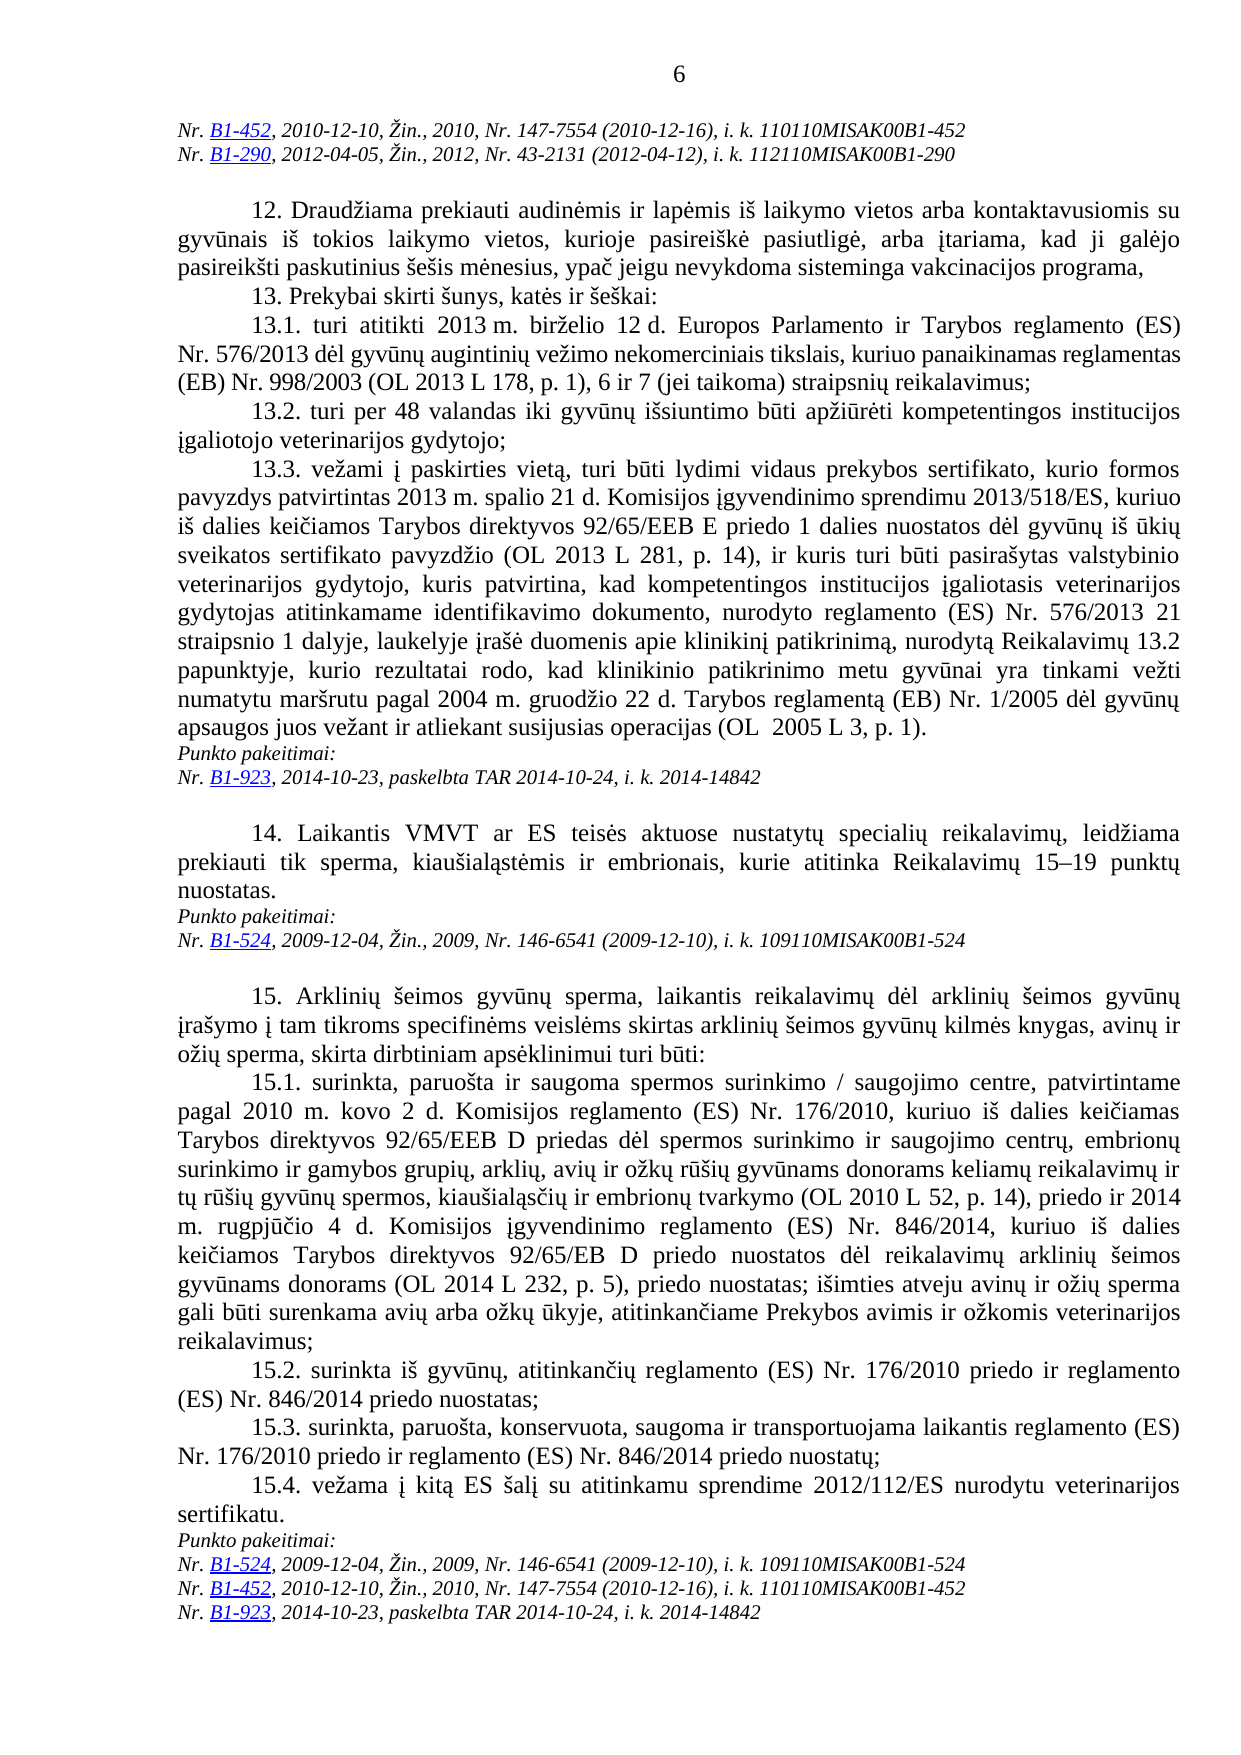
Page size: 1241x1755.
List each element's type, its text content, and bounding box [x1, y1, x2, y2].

text 13.3. vežami į paskirties vietą, turi būti lydimi vidaus prekybos sertifikato, kurio formos pavyzdys patvirtintas 2013 m. spalio 21 d. Komisijos įgyvendinimo sprendimu 2013/518/ES, kuriuo iš dalies keičiamos Tarybos direktyvos 92/65/EEB E priedo 1 dalies nuostatos dėl gyvūnų iš ūkių sveikatos sertifikato pavyzdžio (OL 2013 L 281, p. 14), ir kuris turi būti pasirašytas valstybinio veterinarijos gydytojo, kuris patvirtina, kad kompetentingos institucijos įgaliotasis veterinarijos gydytojas atitinkamame identifikavimo dokumento, nurodyto reglamento (ES) Nr. 576/2013 21 straipsnio 1 dalyje, laukelyje įrašė duomenis apie klinikinį patikrinimą, nurodytą Reikalavimų 13.2 papunktyje, kurio rezultatai rodo, kad klinikinio patikrinimo metu gyvūnai yra tinkami vežti numatytu maršrutu pagal 2004 m. gruodžio 22 d. Tarybos reglamentą (EB) Nr. 1/2005 dėl gyvūnų apsaugos juos vežant ir atliekant susijusias operacijas (OL 2005 L 3, p. 1). [177, 454, 1181, 741]
text Punkto pakeitimai: [177, 1527, 1181, 1552]
text Nr. B1-290, 2012-04-05, Žin., 2012, Nr. 43-2131 (2012-04-12), i. k. 112110MISAK00B1-290 [177, 142, 1181, 166]
text 15.3. surinkta, paruošta, konservuota, saugoma ir transportuojama laikantis reglamento (ES) Nr. 176/2010 priedo ir reglamento (ES) Nr. 846/2014 priedo nuostatų; [177, 1412, 1181, 1470]
text 13.2. turi per 48 valandas iki gyvūnų išsiuntimo būti apžiūrėti kompetentingos institucijos įgaliotojo veterinarijos gydytojo; [177, 396, 1181, 454]
text 14. Laikantis VMVT ar ES teisės aktuose nustatytų specialių reikalavimų, leidžiama prekiauti tik sperma, kiaušialąstėmis ir embrionais, kurie atitinka Reikalavimų 15–19 punktų nuostatas. [177, 818, 1181, 904]
text 15.4. vežama į kitą ES šalį su atitinkamu sprendime 2012/112/ES nurodytu veterinarijos sertifikatu. [177, 1470, 1181, 1527]
text Nr. B1-923, 2014-10-23, paskelbta TAR 2014-10-24, i. k. 2014-14842 [177, 1600, 1181, 1624]
text Nr. B1-524, 2009-12-04, Žin., 2009, Nr. 146-6541 (2009-12-10), i. k. 109110MISAK00B1-524 [177, 1552, 1181, 1576]
text Nr. B1-452, 2010-12-10, Žin., 2010, Nr. 147-7554 (2010-12-16), i. k. 110110MISAK00B1-452 [177, 118, 1181, 142]
text 13.1. turi atitikti 2013 m. birželio 12 d. Europos Parlamento ir Tarybos reglamento (ES) Nr. 576/2013 dėl gyvūnų augintinių vežimo nekomerciniais tikslais, kuriuo panaikinamas reglamentas (EB) Nr. 998/2003 (OL 2013 L 178, p. 1), 6 ir 7 (jei taikoma) straipsnių reikalavimus; [177, 310, 1181, 396]
text 15. Arklinių šeimos gyvūnų sperma, laikantis reikalavimų dėl arklinių šeimos gyvūnų įrašymo į tam tikroms specifinėms veislėms skirtas arklinių šeimos gyvūnų kilmės knygas, avinų ir ožių sperma, skirta dirbtiniam apsėklinimui turi būti: [177, 981, 1181, 1067]
text 13. Prekybai skirti šunys, katės ir šeškai: [177, 281, 1181, 310]
text 15.1. surinkta, paruošta ir saugoma spermos surinkimo / saugojimo centre, patvirtintame pagal 2010 m. kovo 2 d. Komisijos reglamento (ES) Nr. 176/2010, kuriuo iš dalies keičiamas Tarybos direktyvos 92/65/EEB D priedas dėl spermos surinkimo ir saugojimo centrų, embrionų surinkimo ir gamybos grupių, arklių, avių ir ožkų rūšių gyvūnams donorams keliamų reikalavimų ir tų rūšių gyvūnų spermos, kiaušialąsčių ir embrionų tvarkymo (OL 2010 L 52, p. 14), priedo ir 2014 m. rugpjūčio 4 d. Komisijos įgyvendinimo reglamento (ES) Nr. 846/2014, kuriuo iš dalies keičiamos Tarybos direktyvos 92/65/EB D priedo nuostatos dėl reikalavimų arklinių šeimos gyvūnams donorams (OL 2014 L 232, p. 5), priedo nuostatas; išimties atveju avinų ir ožių sperma gali būti surenkama avių arba ožkų ūkyje, atitinkančiame Prekybos avimis ir ožkomis veterinarijos reikalavimus; [177, 1067, 1181, 1355]
text Punkto pakeitimai: [177, 741, 1181, 765]
text Punkto pakeitimai: [177, 904, 1181, 928]
text 12. Draudžiama prekiauti audinėmis ir lapėmis iš laikymo vietos arba kontaktavusiomis su gyvūnais iš tokios laikymo vietos, kurioje pasireiškė pasiutligė, arba įtariama, kad ji galėjo pasireikšti paskutinius šešis mėnesius, ypač jeigu nevykdoma sisteminga vakcinacijos programa, [177, 195, 1181, 281]
text 15.2. surinkta iš gyvūnų, atitinkančių reglamento (ES) Nr. 176/2010 priedo ir reglamento (ES) Nr. 846/2014 priedo nuostatas; [177, 1355, 1181, 1412]
text Nr. B1-452, 2010-12-10, Žin., 2010, Nr. 147-7554 (2010-12-16), i. k. 110110MISAK00B1-452 [177, 1576, 1181, 1600]
text Nr. B1-524, 2009-12-04, Žin., 2009, Nr. 146-6541 (2009-12-10), i. k. 109110MISAK00B1-524 [177, 928, 1181, 952]
text Nr. B1-923, 2014-10-23, paskelbta TAR 2014-10-24, i. k. 2014-14842 [177, 765, 1181, 789]
